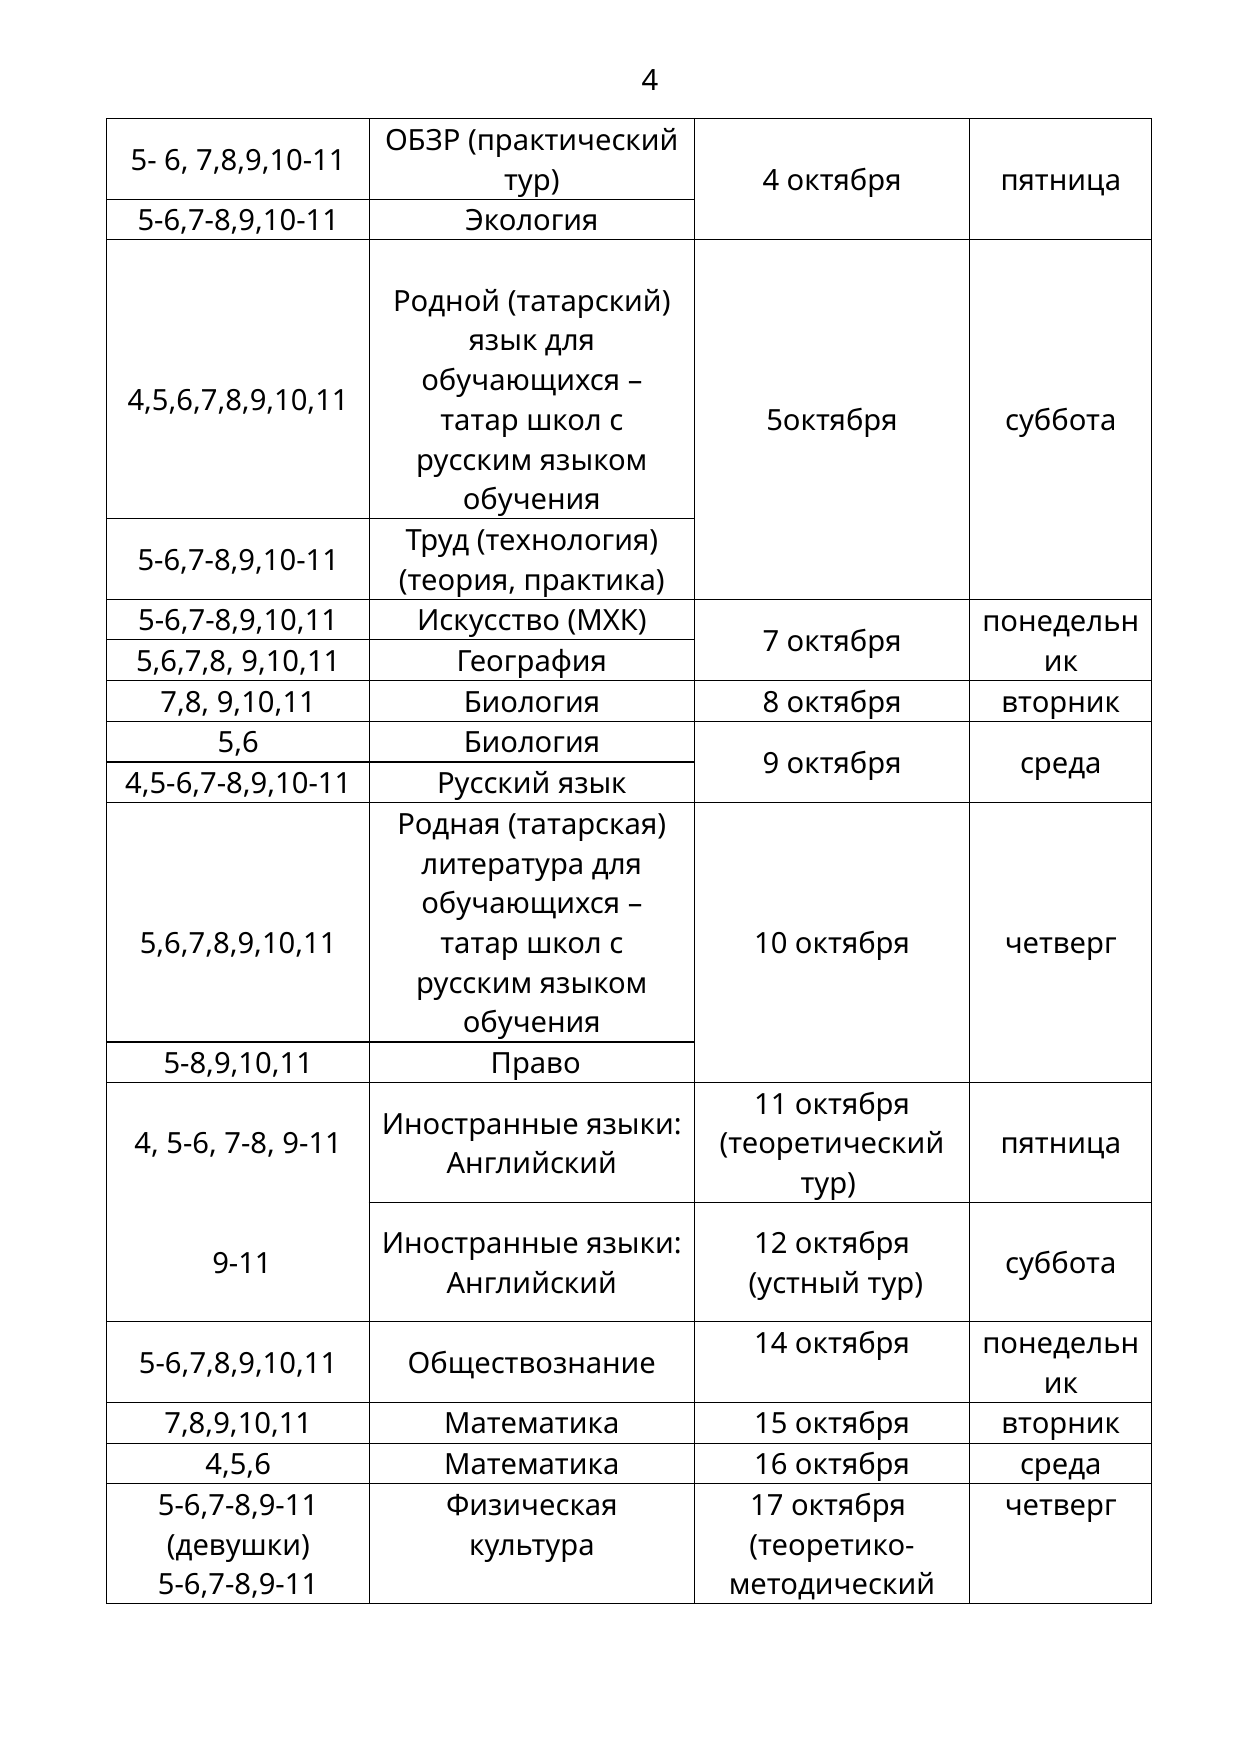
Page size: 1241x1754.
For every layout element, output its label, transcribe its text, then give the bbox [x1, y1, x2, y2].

table_cell Труд (технология) (теория, практика) [370, 519, 694, 598]
table_cell 4, 5-6, 7-8, 9-11 9-11 [107, 1083, 369, 1321]
table_cell четверг [970, 1484, 1151, 1603]
table_cell 5-6,7-8,9,10-11 [107, 519, 369, 598]
table_cell Иностранные языки: Английский [370, 1203, 694, 1321]
table_cell Иностранные языки: Английский [370, 1083, 694, 1202]
table_cell суббота [970, 240, 1151, 598]
table_cell 9 октября [695, 722, 969, 802]
table_cell Русский язык [370, 763, 694, 802]
table_cell Экология [370, 200, 694, 239]
table_cell Родной (татарский) язык для обучающихся – татар школ с русским языком обучения [370, 240, 694, 518]
table_cell Физическая культура [370, 1484, 694, 1603]
table_cell 4,5,6 [107, 1444, 369, 1483]
table_cell среда [970, 1444, 1151, 1483]
table_cell Биология [370, 722, 694, 761]
table_cell четверг [970, 803, 1151, 1082]
table_cell понедельник [970, 600, 1151, 680]
table_cell вторник [970, 681, 1151, 721]
table_cell понедельник [970, 1322, 1151, 1402]
table_cell 5-6,7,8,9,10,11 [107, 1322, 369, 1402]
table_cell 5октября [695, 240, 969, 598]
table_cell Математика [370, 1403, 694, 1442]
table_cell 15 октября [695, 1403, 969, 1442]
table_cell среда [970, 722, 1151, 802]
table_cell География [370, 640, 694, 680]
table_cell Искусство (МХК) [370, 600, 694, 639]
table_cell 14 октября [695, 1322, 969, 1402]
table_cell 5- 6, 7,8,9,10-11 [107, 119, 369, 198]
table_cell 5-6,7-8,9-11 (девушки) 5-6,7-8,9-11 [107, 1484, 369, 1603]
table_cell Право [370, 1043, 694, 1082]
table_cell 7 октября [695, 600, 969, 680]
table_cell 7,8,9,10,11 [107, 1403, 369, 1442]
table_cell 5,6 [107, 722, 369, 761]
table_cell Математика [370, 1444, 694, 1483]
table_cell 16 октября [695, 1444, 969, 1483]
table_cell суббота [970, 1203, 1151, 1321]
table_cell 11 октября (теоретический тур) [695, 1083, 969, 1202]
table_cell 4,5,6,7,8,9,10,11 [107, 240, 369, 518]
table_cell 5-6,7-8,9,10,11 [107, 600, 369, 639]
table_cell 12 октября (устный тур) [695, 1203, 969, 1321]
table_cell Биология [370, 681, 694, 721]
table_cell 5-8,9,10,11 [107, 1043, 369, 1082]
table_cell 17 октября (теоретико-методический [695, 1484, 969, 1603]
table_cell 7,8, 9,10,11 [107, 681, 369, 721]
table_cell 5,6,7,8, 9,10,11 [107, 640, 369, 680]
table_cell ОБЗР (практический тур) [370, 119, 694, 198]
table_cell 4,5-6,7-8,9,10-11 [107, 763, 369, 802]
table_cell пятница [970, 119, 1151, 239]
table_cell 8 октября [695, 681, 969, 721]
table_cell вторник [970, 1403, 1151, 1442]
table_cell Обществознание [370, 1322, 694, 1402]
table_cell 4 октября [695, 119, 969, 239]
table_cell 10 октября [695, 803, 969, 1082]
table_cell 5-6,7-8,9,10-11 [107, 200, 369, 239]
table_cell Родная (татарская) литература для обучающихся – татар школ с русским языком обучения [370, 803, 694, 1041]
table_cell пятница [970, 1083, 1151, 1202]
table_cell 5,6,7,8,9,10,11 [107, 803, 369, 1041]
